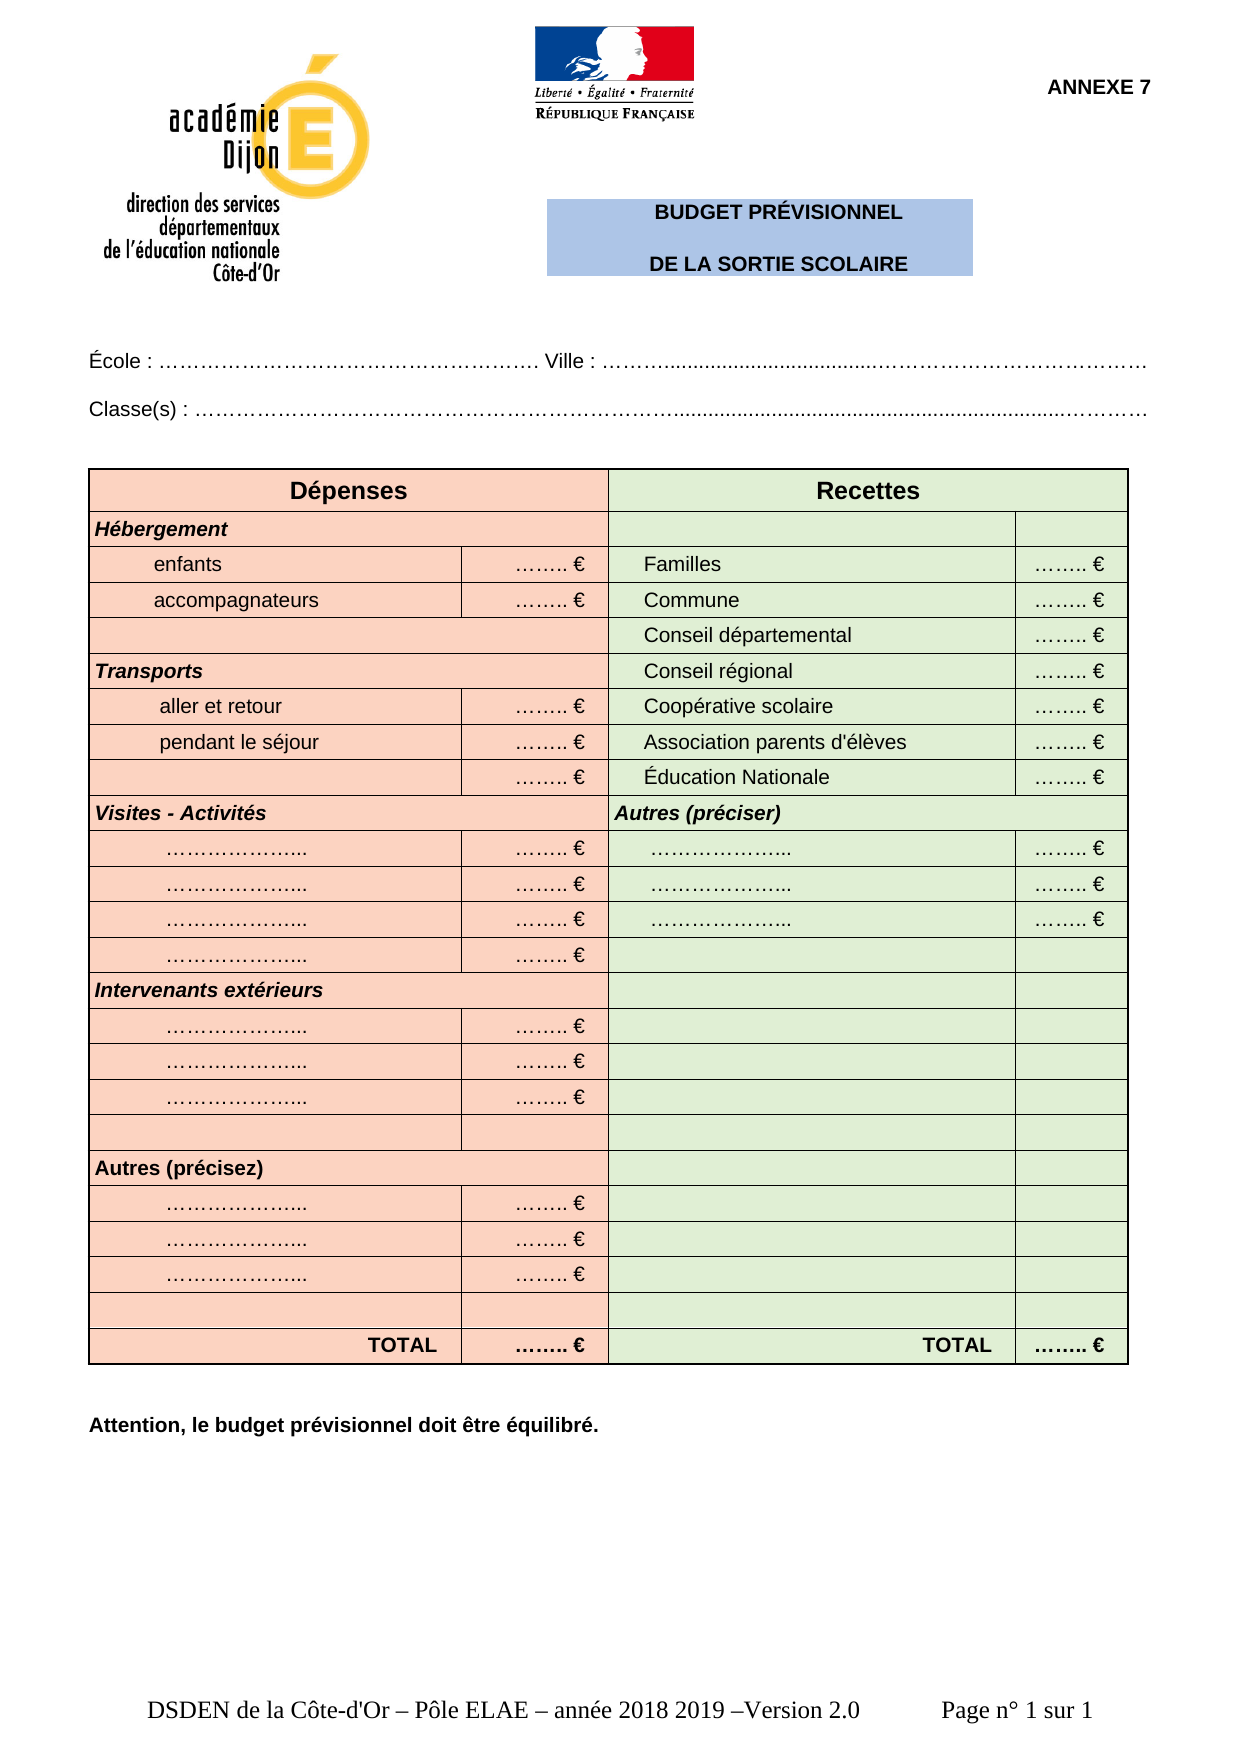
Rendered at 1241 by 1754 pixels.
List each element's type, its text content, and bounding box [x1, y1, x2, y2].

table_cell [1016, 1115, 1127, 1150]
table_cell ………………... [609, 902, 1015, 937]
table_cell enfants [90, 547, 461, 582]
table_cell …….. € [462, 725, 608, 759]
table_cell [462, 1293, 608, 1327]
table_cell Autres (précisez) [90, 1151, 608, 1185]
subtitle DE LA SORTIE SCOLAIRE [547, 252, 973, 276]
table_cell Hébergement [90, 512, 608, 546]
table_cell aller et retour [90, 689, 461, 724]
table_cell [1016, 512, 1127, 546]
table_cell ………………... [90, 938, 461, 972]
subtitle ANNEXE 7 [698, 75, 1151, 99]
table_cell [609, 512, 1015, 546]
table_cell Conseil départemental [609, 618, 1015, 653]
table_header Dépenses [90, 470, 608, 511]
table_cell ………………... [90, 902, 461, 937]
table_cell [1016, 1151, 1127, 1185]
table_cell …….. € [462, 760, 608, 795]
subtitle BUDGET PRÉVISIONNEL [547, 199, 973, 223]
table_cell [1016, 1044, 1127, 1079]
table_cell …….. € [1016, 547, 1127, 582]
table_cell ………………... [90, 1080, 461, 1114]
table_cell TOTAL [609, 1329, 1015, 1363]
table_cell …….. € [462, 867, 608, 901]
table_cell [1016, 1222, 1127, 1256]
table_cell [90, 760, 461, 795]
table_cell ………………... [90, 1044, 461, 1079]
table_cell Coopérative scolaire [609, 689, 1015, 724]
table_cell [462, 1115, 608, 1150]
table_cell ………………... [90, 1222, 461, 1256]
table_cell TOTAL [90, 1329, 461, 1363]
picture [534, 25, 698, 124]
table_cell …….. € [462, 1257, 608, 1292]
table_cell Intervenants extérieurs [90, 973, 608, 1008]
table_cell [1016, 1080, 1127, 1114]
table_cell [609, 938, 1015, 972]
subtitle [370, 75, 534, 99]
table_cell …….. € [1016, 583, 1127, 617]
table_cell …….. € [462, 831, 608, 866]
table_cell …….. € [462, 547, 608, 582]
table_cell ………………... [609, 831, 1015, 866]
subtitle [89, 75, 103, 99]
table_cell [1016, 1186, 1127, 1221]
text Classe(s) : ……………………………………………………………....................................................................………… [89, 396, 1151, 420]
table_cell [1016, 1009, 1127, 1043]
table_cell …….. € [462, 938, 608, 972]
table_cell [609, 1151, 1015, 1185]
table_cell [609, 1115, 1015, 1150]
table_cell Autres (préciser) [609, 796, 1127, 830]
table_cell Visites - Activités [90, 796, 608, 830]
table_cell ………………... [90, 1257, 461, 1292]
table_cell ………………... [90, 831, 461, 866]
text Attention, le budget prévisionnel doit être équilibré. [89, 1413, 1151, 1437]
table_cell ………………... [90, 1009, 461, 1043]
table_cell [1016, 1257, 1127, 1292]
table_cell …….. € [1016, 760, 1127, 795]
table_cell …….. € [462, 1080, 608, 1114]
table_cell [609, 1186, 1015, 1221]
table_cell ………………... [90, 867, 461, 901]
table_cell [1016, 973, 1127, 1008]
table_cell …….. € [462, 689, 608, 724]
table_cell …….. € [1016, 1329, 1127, 1363]
table_cell [609, 1009, 1015, 1043]
table_cell …….. € [462, 1009, 608, 1043]
table_cell Transports [90, 654, 608, 688]
table_cell …….. € [462, 902, 608, 937]
table_cell …….. € [1016, 725, 1127, 759]
table_cell …….. € [1016, 689, 1127, 724]
table_cell …….. € [462, 583, 608, 617]
table_cell …….. € [1016, 867, 1127, 901]
table_cell Familles [609, 547, 1015, 582]
table_cell ………………... [609, 867, 1015, 901]
table_cell [1016, 1293, 1127, 1327]
table_cell …….. € [1016, 654, 1127, 688]
table_cell …….. € [1016, 618, 1127, 653]
picture [103, 53, 370, 282]
table_cell …….. € [462, 1044, 608, 1079]
table_cell [609, 1257, 1015, 1292]
table_cell ………………... [90, 1186, 461, 1221]
table_cell [609, 1222, 1015, 1256]
table_cell accompagnateurs [90, 583, 461, 617]
table_header Recettes [609, 470, 1127, 511]
table_cell …….. € [462, 1186, 608, 1221]
table_cell [609, 1044, 1015, 1079]
table_cell [90, 1115, 461, 1150]
table_cell [609, 973, 1015, 1008]
table_cell Commune [609, 583, 1015, 617]
table_cell [1016, 938, 1127, 972]
table_cell [609, 1080, 1015, 1114]
text École : ………………………………………………. Ville : ……….....................................………………………………… [89, 348, 1151, 372]
table_cell …….. € [1016, 902, 1127, 937]
table_cell Conseil régional [609, 654, 1015, 688]
table_cell …….. € [1016, 831, 1127, 866]
table_cell [90, 1293, 461, 1327]
table_cell pendant le séjour [90, 725, 461, 759]
table_cell [609, 1293, 1015, 1327]
table_cell …….. € [462, 1222, 608, 1256]
table_cell Association parents d'élèves [609, 725, 1015, 759]
table_cell …….. € [462, 1329, 608, 1363]
table_cell Éducation Nationale [609, 760, 1015, 795]
table_cell [90, 618, 608, 653]
